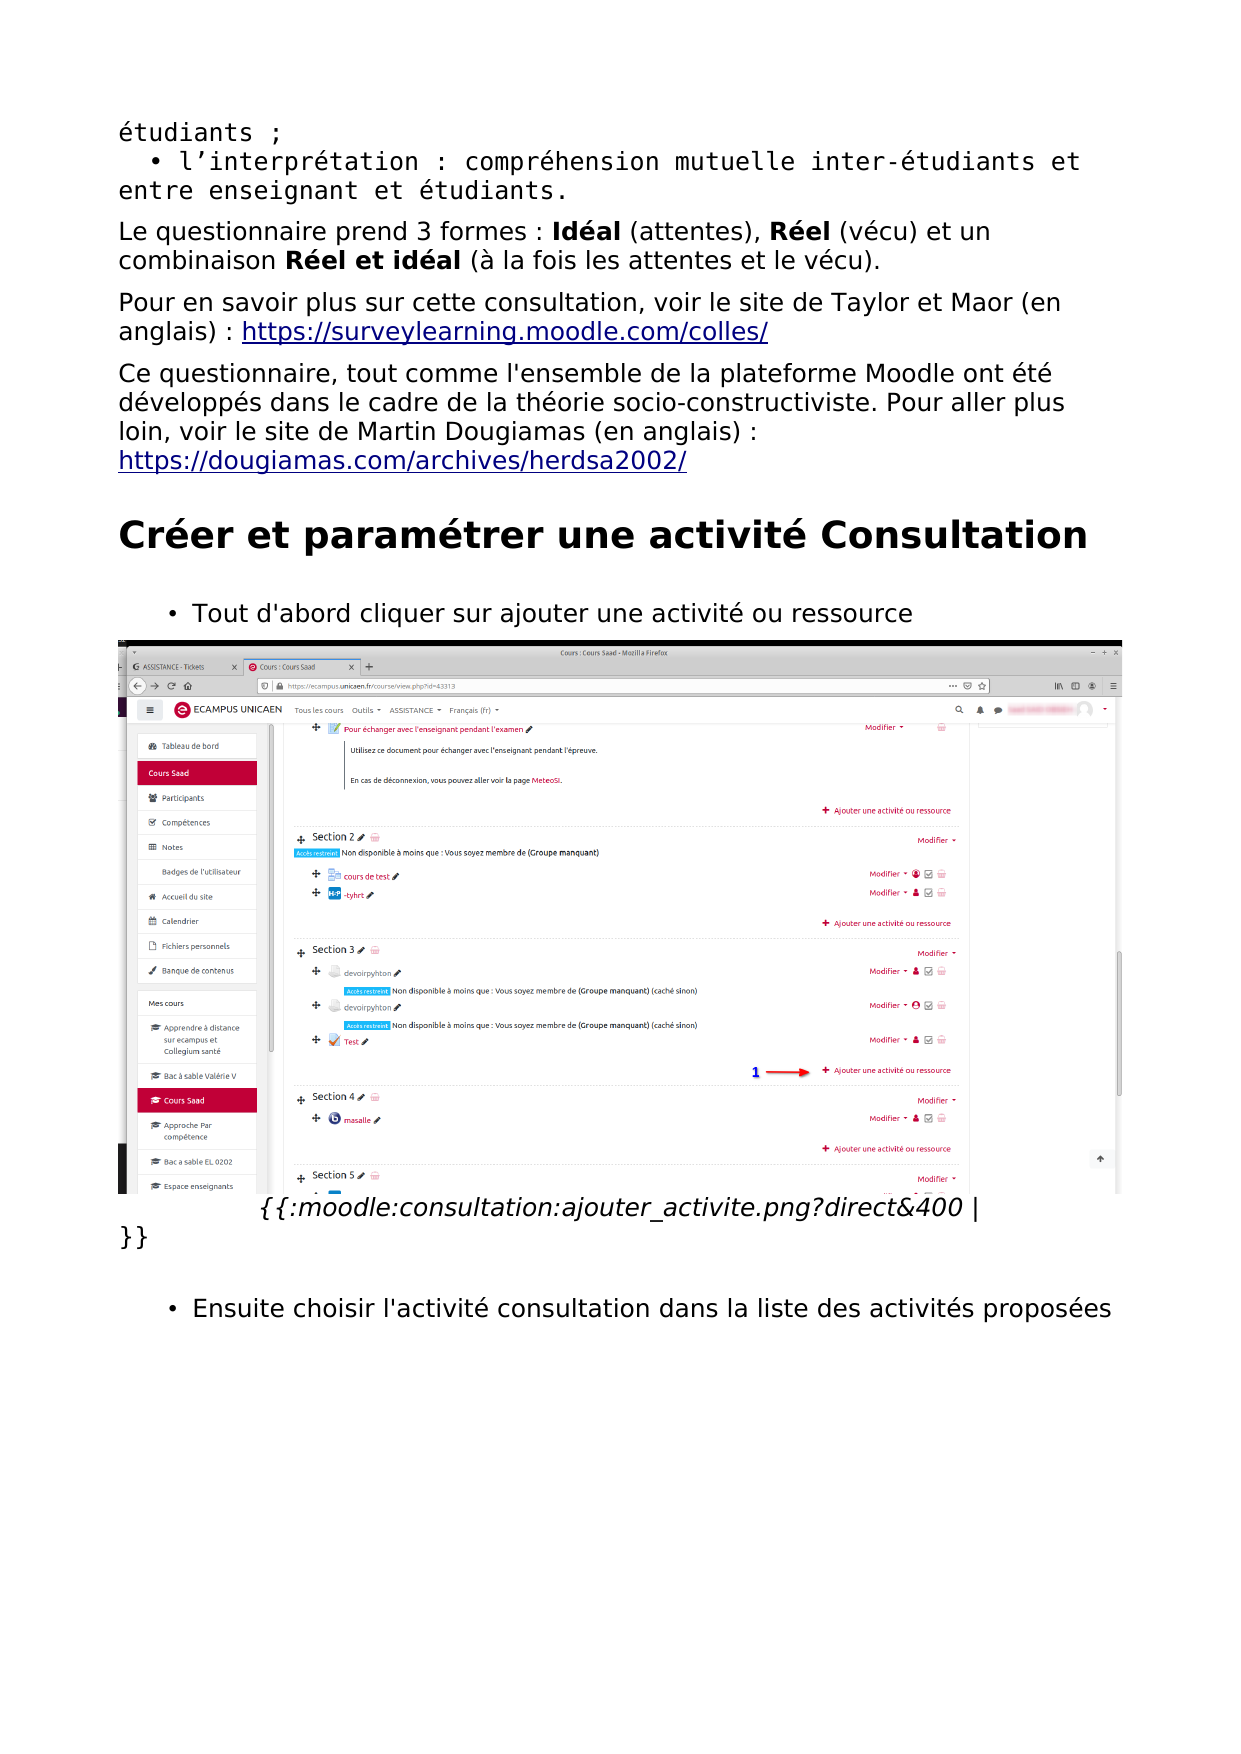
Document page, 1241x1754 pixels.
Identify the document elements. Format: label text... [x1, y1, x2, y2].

subtitle Créer et paramétrer une activité Consultation [118, 513, 1122, 557]
text Pour en savoir plus sur cette consultation, voir le site de Taylor et Maor (en anglais) : https://surveylearning.moodle.com/colles/ [118, 288, 1122, 347]
list Tout d'abord cliquer sur ajouter une activité ou ressource [177, 599, 1122, 628]
picture [118, 640, 1123, 1194]
text [118, 628, 1122, 640]
list Ensuite choisir l'activité consultation dans la liste des activités proposées [177, 1294, 1122, 1323]
text étudiants ; • l’interprétation : compréhension mutuelle inter-étudiants et entre enseignant et étudiants. [118, 118, 1122, 206]
text }} [118, 1223, 1122, 1252]
text {{:moodle:consultation:ajouter_activite.png?direct&400 | [118, 1194, 1122, 1223]
text Le questionnaire prend 3 formes : Idéal (attentes), Réel (vécu) et un combinaison Réel et idéal (à la fois les attentes et le vécu). [118, 217, 1122, 276]
text Ce questionnaire, tout comme l'ensemble de la plateforme Moodle ont été développés dans le cadre de la théorie socio-constructiviste. Pour aller plus loin, voir le site de Martin Dougiamas (en anglais) : https://dougiamas.com/archives/herdsa2002/ [118, 359, 1122, 476]
